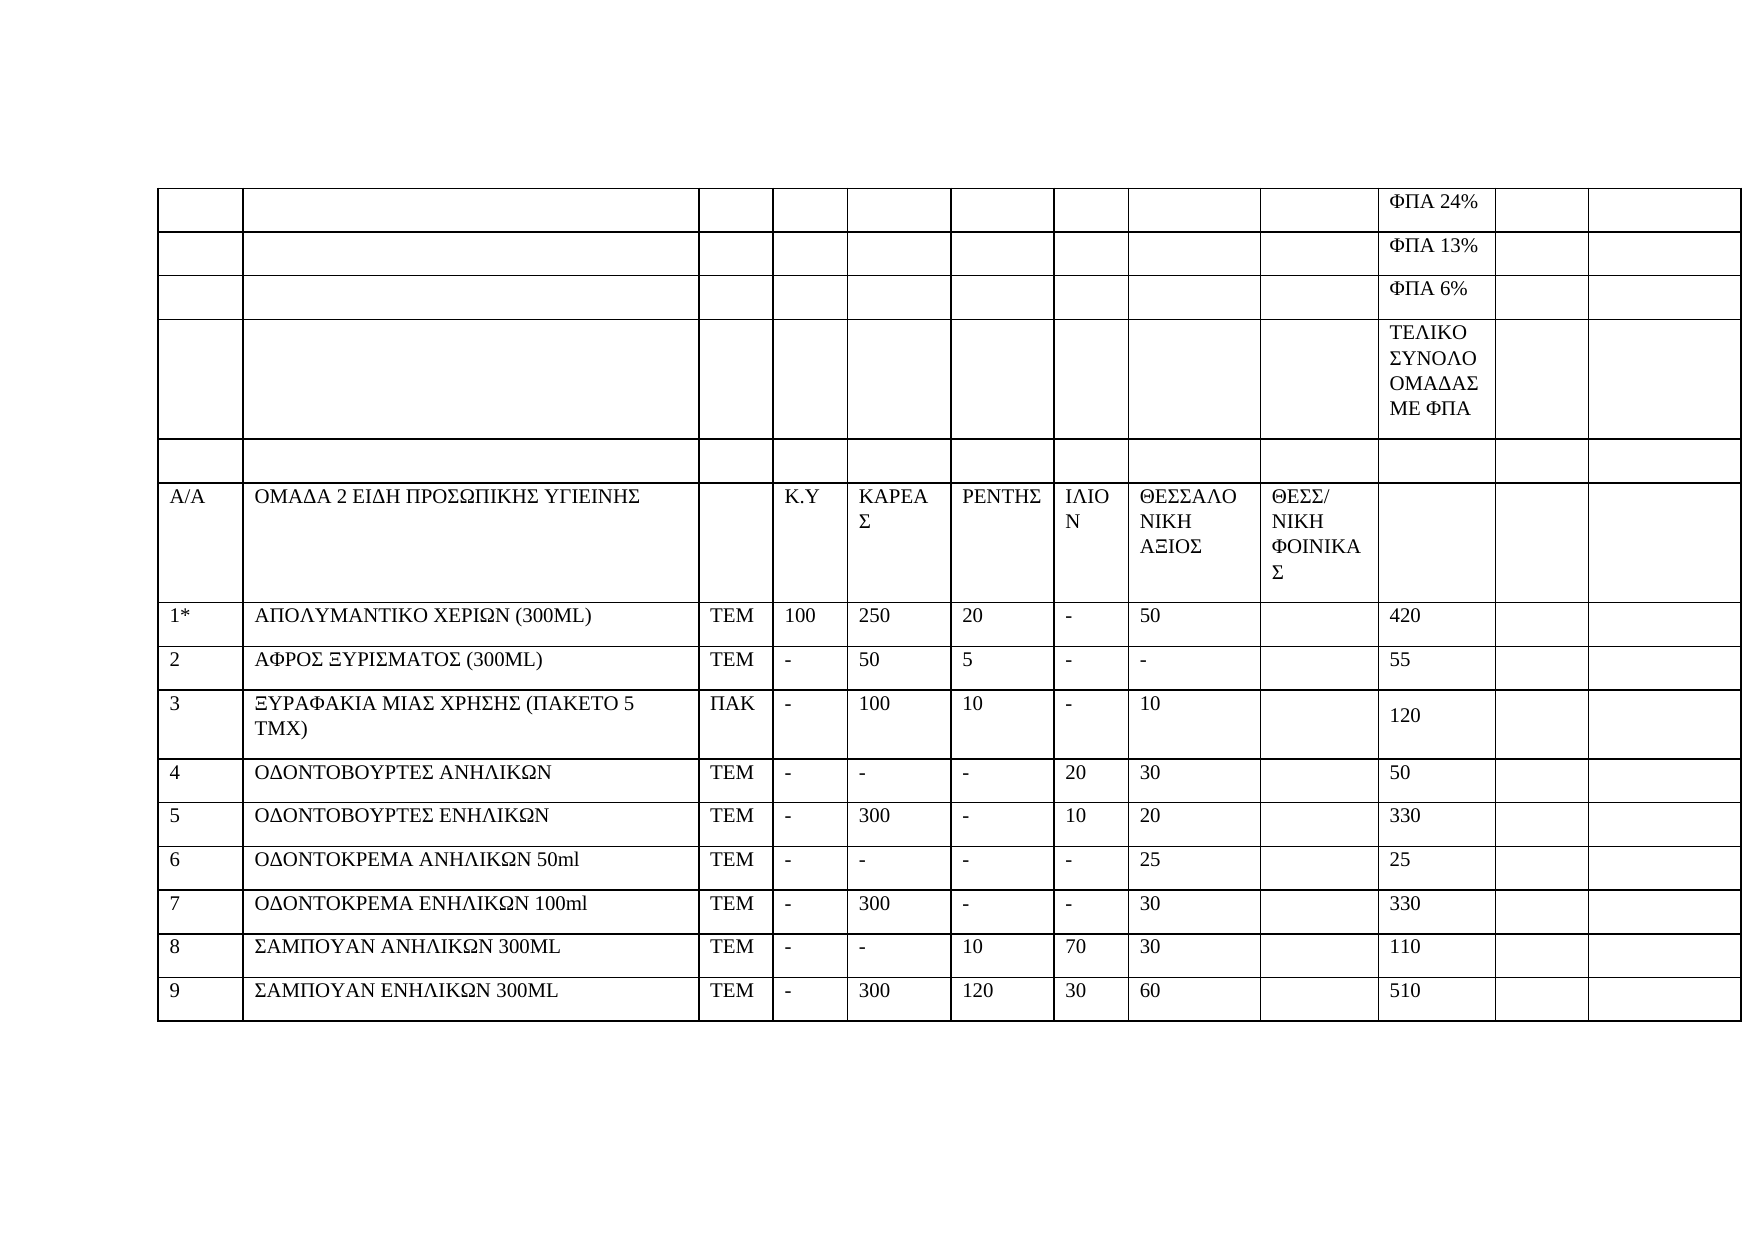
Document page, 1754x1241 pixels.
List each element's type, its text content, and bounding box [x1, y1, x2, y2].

table_cell ΤΕΜ [700, 847, 772, 889]
table_cell ΟΔΟΝΤΟΒΟΥΡΤΕΣ ΑΝΗΛΙΚΩΝ [244, 760, 698, 802]
table_cell ΟΔΟΝΤΟΚΡΕΜΑ ΕΝΗΛΙΚΩΝ 100ml [244, 891, 698, 933]
table_cell - [952, 847, 1053, 889]
table_cell [1496, 233, 1588, 275]
table_cell - [1129, 647, 1260, 689]
table_cell [244, 320, 698, 438]
table_cell [848, 276, 950, 318]
table_cell [159, 320, 242, 438]
table_cell [952, 233, 1053, 275]
table_cell [1261, 978, 1378, 1020]
table_cell [1055, 189, 1128, 231]
table_cell [700, 276, 772, 318]
table_cell [244, 276, 698, 318]
table_cell ΙΛΙΟΝ [1055, 484, 1128, 602]
table_cell - [848, 935, 950, 976]
table_cell [848, 233, 950, 275]
table_cell 250 [848, 603, 950, 646]
table_cell [1055, 276, 1128, 318]
table_cell [1055, 233, 1128, 275]
table_cell 3 [159, 691, 242, 758]
table_cell 25 [1379, 847, 1495, 889]
table_cell ΟΔΟΝΤΟΒΟΥΡΤΕΣ ΕΝΗΛΙΚΩΝ [244, 803, 698, 846]
table_cell [1496, 276, 1588, 318]
table_cell [952, 440, 1053, 482]
table_cell 100 [774, 603, 847, 646]
table_cell ΤΕΜ [700, 803, 772, 846]
table_cell 4 [159, 760, 242, 802]
table_cell ΟΔΟΝΤΟΚΡΕΜΑ ΑΝΗΛΙΚΩΝ 50ml [244, 847, 698, 889]
table_cell 330 [1379, 891, 1495, 933]
table_cell [1261, 647, 1378, 689]
table_cell 2 [159, 647, 242, 689]
table_cell [1496, 803, 1588, 846]
table_cell 300 [848, 978, 950, 1020]
table_cell [700, 189, 772, 231]
table_cell - [1055, 647, 1128, 689]
table_cell [244, 189, 698, 231]
table_cell 55 [1379, 647, 1495, 689]
table_cell ΠΑΚ [700, 691, 772, 758]
table_cell ΟΜΑΔΑ 2 ΕΙΔΗ ΠΡΟΣΩΠΙΚΗΣ ΥΓΙΕΙΝΗΣ [244, 484, 698, 602]
table_cell ΣΑΜΠΟΥΑΝ ΑΝΗΛΙΚΩΝ 300ML [244, 935, 698, 976]
table_cell - [1055, 891, 1128, 933]
table_cell ΦΠΑ 13% [1379, 233, 1495, 275]
table_cell [1261, 233, 1378, 275]
table_cell [1379, 440, 1495, 482]
table_cell ΤΕΜ [700, 935, 772, 976]
table_cell [1261, 847, 1378, 889]
table_cell [1589, 760, 1740, 802]
table_cell 300 [848, 891, 950, 933]
table_cell 5 [952, 647, 1053, 689]
table_cell [700, 484, 772, 602]
table_cell [159, 189, 242, 231]
table_cell ΚΑΡΕΑΣ [848, 484, 950, 602]
table_cell [1261, 320, 1378, 438]
table_cell ΡΕΝΤΗΣ [952, 484, 1053, 602]
table_cell [1589, 603, 1740, 646]
table_cell [1261, 189, 1378, 231]
table_cell 50 [1379, 760, 1495, 802]
table_cell ΦΠΑ 6% [1379, 276, 1495, 318]
table_cell 120 [952, 978, 1053, 1020]
table_cell 330 [1379, 803, 1495, 846]
table_cell [1496, 603, 1588, 646]
table_cell [952, 320, 1053, 438]
table_cell ΑΦΡΟΣ ΞΥΡΙΣΜΑΤΟΣ (300ML) [244, 647, 698, 689]
table_cell - [774, 847, 847, 889]
table_cell [774, 189, 847, 231]
table_cell [1261, 891, 1378, 933]
table_cell [1261, 760, 1378, 802]
table_cell [1261, 935, 1378, 976]
table_cell 6 [159, 847, 242, 889]
table_cell - [952, 891, 1053, 933]
table_cell [774, 233, 847, 275]
table_cell ΦΠΑ 24% [1379, 189, 1495, 231]
table_cell 20 [1055, 760, 1128, 802]
table_cell [848, 189, 950, 231]
table_cell [1129, 440, 1260, 482]
table_cell 25 [1129, 847, 1260, 889]
table_cell 300 [848, 803, 950, 846]
table_cell [1379, 484, 1495, 602]
table_cell [1589, 647, 1740, 689]
table_cell Α/Α [159, 484, 242, 602]
table_cell [1589, 803, 1740, 846]
table_cell 420 [1379, 603, 1495, 646]
table_cell 510 [1379, 978, 1495, 1020]
table_cell - [774, 647, 847, 689]
table_cell - [774, 935, 847, 976]
table_cell [848, 440, 950, 482]
table_cell [1496, 440, 1588, 482]
table_cell [1496, 847, 1588, 889]
table_cell [159, 233, 242, 275]
table_cell [159, 276, 242, 318]
table_cell - [774, 978, 847, 1020]
table_cell - [1055, 691, 1128, 758]
table_cell 1* [159, 603, 242, 646]
table_cell ΣΑΜΠΟΥΑΝ ΕΝΗΛΙΚΩΝ 300ML [244, 978, 698, 1020]
table_cell ΘΕΣΣ/ΝΙΚΗ ΦΟΙΝΙΚΑΣ [1261, 484, 1378, 602]
table_cell - [952, 760, 1053, 802]
table_cell - [774, 803, 847, 846]
table_cell [1261, 603, 1378, 646]
table_cell 50 [1129, 603, 1260, 646]
table_cell 10 [952, 691, 1053, 758]
table_cell Κ.Υ [774, 484, 847, 602]
table_cell [700, 320, 772, 438]
table_cell [1496, 691, 1588, 758]
table_cell [1129, 320, 1260, 438]
table_cell 10 [1129, 691, 1260, 758]
table_cell ΤΕΜ [700, 760, 772, 802]
table_cell [1496, 320, 1588, 438]
table_cell 120 [1379, 691, 1495, 758]
table_cell [1261, 691, 1378, 758]
table_cell 10 [1055, 803, 1128, 846]
table_cell [1589, 320, 1740, 438]
table_cell [1496, 760, 1588, 802]
table_cell [1589, 484, 1740, 602]
table_cell [848, 320, 950, 438]
table_cell ΤΕΜ [700, 603, 772, 646]
table_cell ΑΠΟΛΥΜΑΝΤΙΚΟ ΧΕΡΙΩΝ (300ML) [244, 603, 698, 646]
table_cell ΘΕΣΣΑΛΟΝΙΚΗ ΑΞΙΟΣ [1129, 484, 1260, 602]
table_cell [1589, 691, 1740, 758]
table_cell [774, 440, 847, 482]
table_cell [244, 233, 698, 275]
table_cell 60 [1129, 978, 1260, 1020]
table_cell 8 [159, 935, 242, 976]
table_cell 20 [1129, 803, 1260, 846]
table_cell 30 [1129, 891, 1260, 933]
table_cell [1129, 233, 1260, 275]
table_cell 20 [952, 603, 1053, 646]
table_cell [1589, 847, 1740, 889]
table_cell 9 [159, 978, 242, 1020]
table_cell [1055, 320, 1128, 438]
table_cell 10 [952, 935, 1053, 976]
table_cell [774, 276, 847, 318]
table_cell [1589, 978, 1740, 1020]
table_cell 110 [1379, 935, 1495, 976]
table_cell 70 [1055, 935, 1128, 976]
table_cell [1055, 440, 1128, 482]
table_cell [1589, 233, 1740, 275]
table_cell 30 [1055, 978, 1128, 1020]
table_cell 30 [1129, 760, 1260, 802]
table_cell [1589, 189, 1740, 231]
table_cell 5 [159, 803, 242, 846]
table_cell 7 [159, 891, 242, 933]
table_cell [952, 276, 1053, 318]
table_cell [1589, 440, 1740, 482]
table_cell [1496, 484, 1588, 602]
table_cell [1589, 935, 1740, 976]
table_cell [700, 233, 772, 275]
table_cell [1496, 978, 1588, 1020]
table_cell [1589, 891, 1740, 933]
table_cell - [952, 803, 1053, 846]
table_cell [1261, 440, 1378, 482]
table_cell [1496, 891, 1588, 933]
table_cell [159, 440, 242, 482]
table_cell [244, 440, 698, 482]
table_cell [1129, 276, 1260, 318]
table_cell 30 [1129, 935, 1260, 976]
table_cell [952, 189, 1053, 231]
table_cell [1261, 803, 1378, 846]
table_cell - [774, 891, 847, 933]
table_cell - [1055, 603, 1128, 646]
table_cell [700, 440, 772, 482]
table_cell - [1055, 847, 1128, 889]
table_cell 100 [848, 691, 950, 758]
table_cell [1496, 189, 1588, 231]
table_cell ΤΕΜ [700, 891, 772, 933]
table_cell [1129, 189, 1260, 231]
table_cell ΤΕΜ [700, 978, 772, 1020]
table_cell - [774, 760, 847, 802]
table_cell [1589, 276, 1740, 318]
table_cell ΤΕΜ [700, 647, 772, 689]
table_cell ΞΥΡΑΦΑΚΙΑ ΜΙΑΣ ΧΡΗΣΗΣ (ΠΑΚΕΤΟ 5 ΤΜΧ) [244, 691, 698, 758]
table_cell [774, 320, 847, 438]
table_cell - [848, 847, 950, 889]
table_cell [1496, 647, 1588, 689]
table_cell - [774, 691, 847, 758]
table_cell - [848, 760, 950, 802]
table_cell ΤΕΛΙΚΟ ΣΥΝΟΛΟ ΟΜΑΔΑΣ ΜΕ ΦΠΑ [1379, 320, 1495, 438]
table_cell 50 [848, 647, 950, 689]
table_cell [1261, 276, 1378, 318]
table_cell [1496, 935, 1588, 976]
